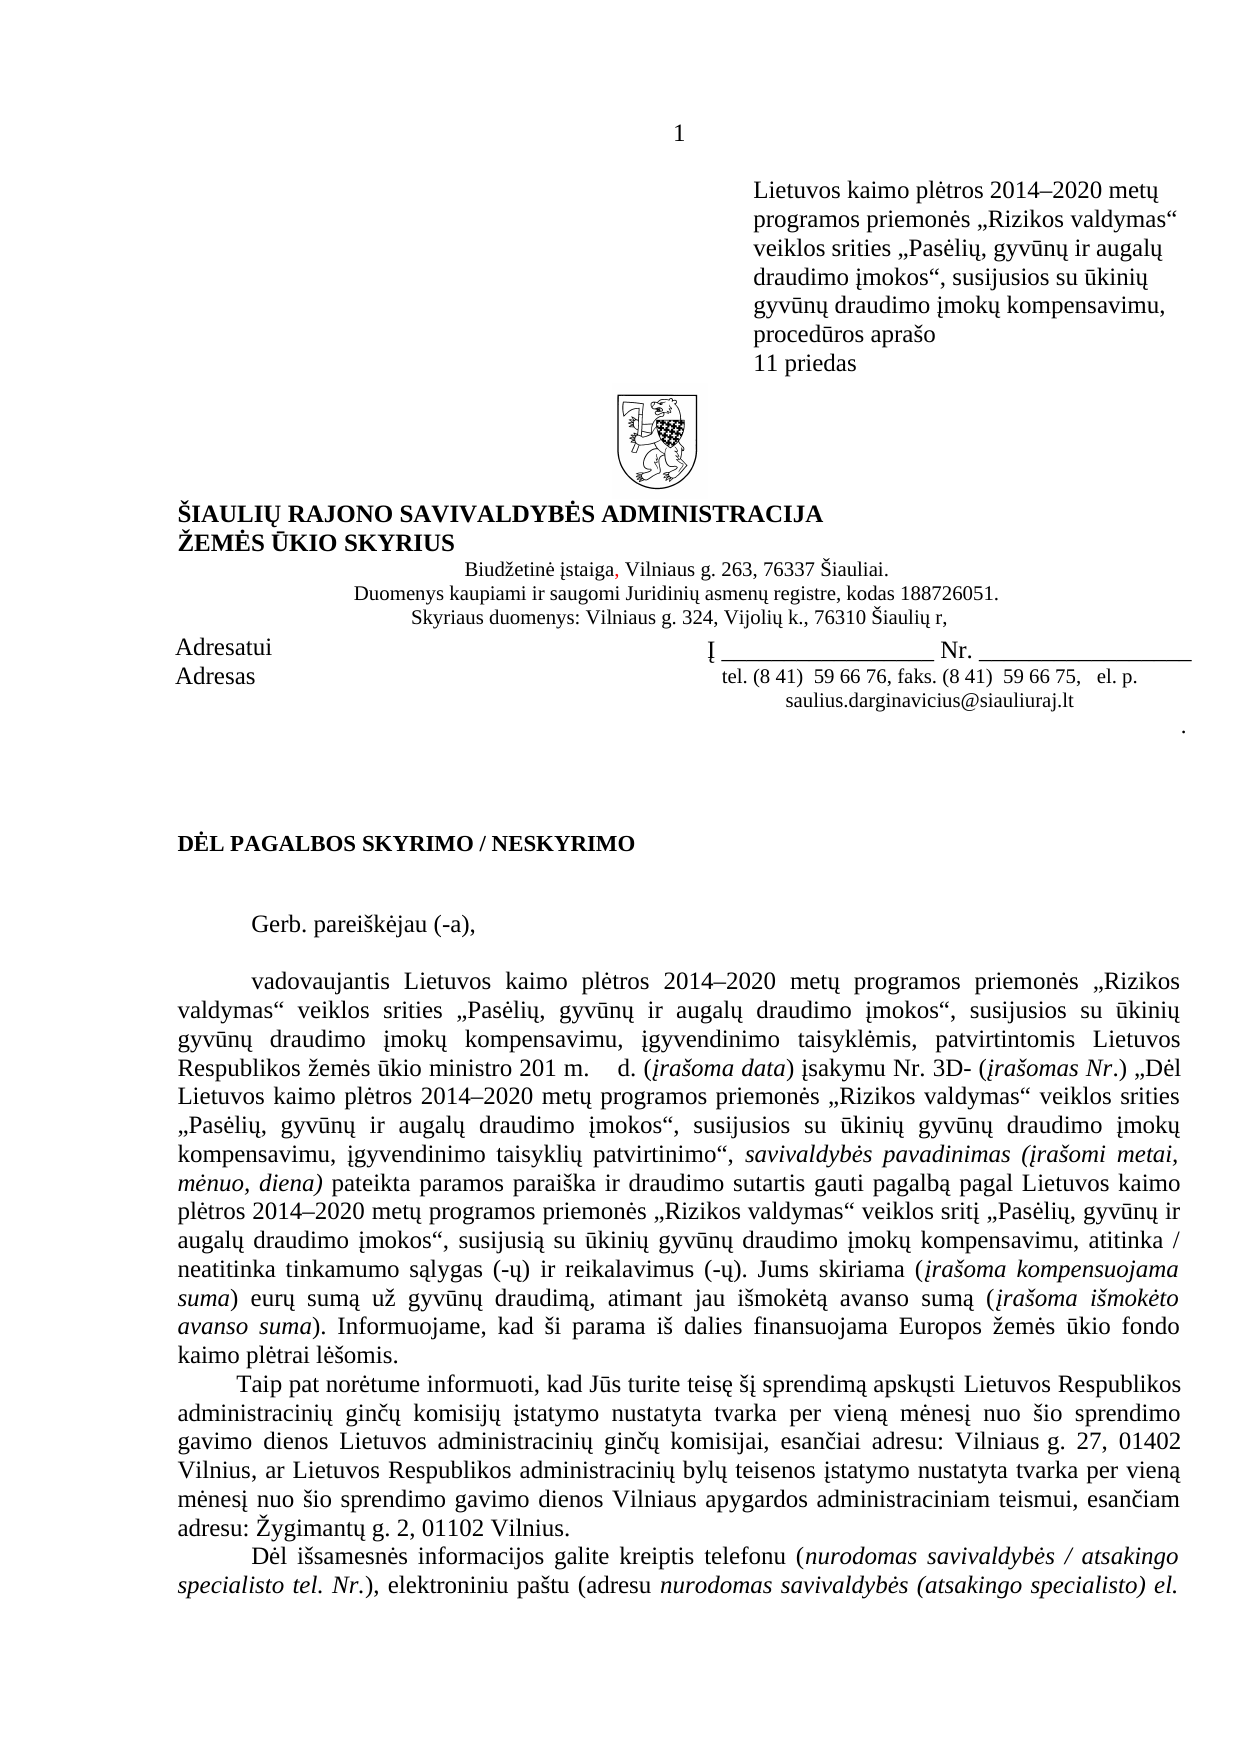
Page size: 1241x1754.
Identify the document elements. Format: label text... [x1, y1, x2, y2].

text Duomenys kaupiami ir saugomi Juridinių asmenų registre, kodas 188726051. [177, 581, 1181, 605]
text Į _________________ Nr. _________________ [662, 636, 1194, 664]
text Biudžetinė įstaiga, Vilniaus g. 263, 76337 Šiauliai. [177, 557, 1181, 581]
text Taip pat norėtume informuoti, kad Jūs turite teisę šį sprendimą apskųsti Lietuvos Respublikos administracinių ginčų komisijų įstatymo nustatyta tvarka per vieną mėnesį nuo šio sprendimo gavimo dienos Lietuvos administracinių ginčų komisijai, esančiai adresu: Vilniaus g. 27, 01402 Vilnius, ar Lietuvos Respublikos administracinių bylų teisenos įstatymo nustatyta tvarka per vieną mėnesį nuo šio sprendimo gavimo dienos Vilniaus apygardos administraciniam teismui, esančiam adresu: Žygimantų g. 2, 01102 Vilnius. [177, 1369, 1181, 1541]
text Dėl išsamesnės informacijos galite kreiptis telefonu (nurodomas savivaldybės / atsakingo specialisto tel. Nr.), elektroniniu paštu (adresu nurodomas savivaldybės (atsakingo specialisto) el. [177, 1541, 1181, 1599]
text vadovaujantis Lietuvos kaimo plėtros 2014–2020 metų programos priemonės „Rizikos valdymas“ veiklos srities „Pasėlių, gyvūnų ir augalų draudimo įmokos“, susijusios su ūkinių gyvūnų draudimo įmokų kompensavimu, įgyvendinimo taisyklėmis, patvirtintomis Lietuvos Respublikos žemės ūkio ministro 201 m. d. (įrašoma data) įsakymu Nr. 3D- (įrašomas Nr.) „Dėl Lietuvos kaimo plėtros 2014–2020 metų programos priemonės „Rizikos valdymas“ veiklos srities „Pasėlių, gyvūnų ir augalų draudimo įmokos“, susijusios su ūkinių gyvūnų draudimo įmokų kompensavimu, įgyvendinimo taisyklių patvirtinimo“, savivaldybės pavadinimas (įrašomi metai, mėnuo, diena) pateikta paramos paraiška ir draudimo sutartis gauti pagalbą pagal Lietuvos kaimo plėtros 2014–2020 metų programos priemonės „Rizikos valdymas“ veiklos sritį „Pasėlių, gyvūnų ir augalų draudimo įmokos“, susijusią su ūkinių gyvūnų draudimo įmokų kompensavimu, atitinka / neatitinka tinkamumo sąlygas (-ų) ir reikalavimus (-ų). Jums skiriama (įrašoma kompensuojama suma) eurų sumą už gyvūnų draudimą, atimant jau išmokėtą avanso sumą (įrašoma išmokėto avanso suma). Informuojame, kad ši parama iš dalies finansuojama Europos žemės ūkio fondo kaimo plėtrai lėšomis. [177, 966, 1181, 1369]
text . [177, 712, 1181, 739]
text ŽEMĖS ŪKIO SKYRIUS [177, 528, 1181, 557]
text ŠIAULIŲ RAJONO SAVIVALDYBĖS ADMINISTRACIJA [177, 377, 1181, 528]
text Lietuvos kaimo plėtros 2014–2020 metų programos priemonės „Rizikos valdymas“ veiklos srities „Pasėlių, gyvūnų ir augalų draudimo įmokos“, susijusios su ūkinių gyvūnų draudimo įmokų kompensavimu, procedūros aprašo [753, 176, 1181, 348]
text DĖL PAGALBOS SKYRIMO / NESKYRIMO [177, 830, 1181, 856]
text Skyriaus duomenys: Vilniaus g. 324, Vijolių k., 76310 Šiaulių r, [177, 605, 1181, 629]
text 11 priedas [753, 348, 1181, 377]
text Gerb. pareiškėjau (-a), [177, 909, 1181, 938]
text Adresas [175, 661, 659, 690]
text tel. (8 41) 59 66 76, faks. (8 41) 59 66 75, el. p. saulius.darginavicius@siauliuraj.lt [177, 629, 1181, 712]
text Adresatui [175, 632, 659, 661]
